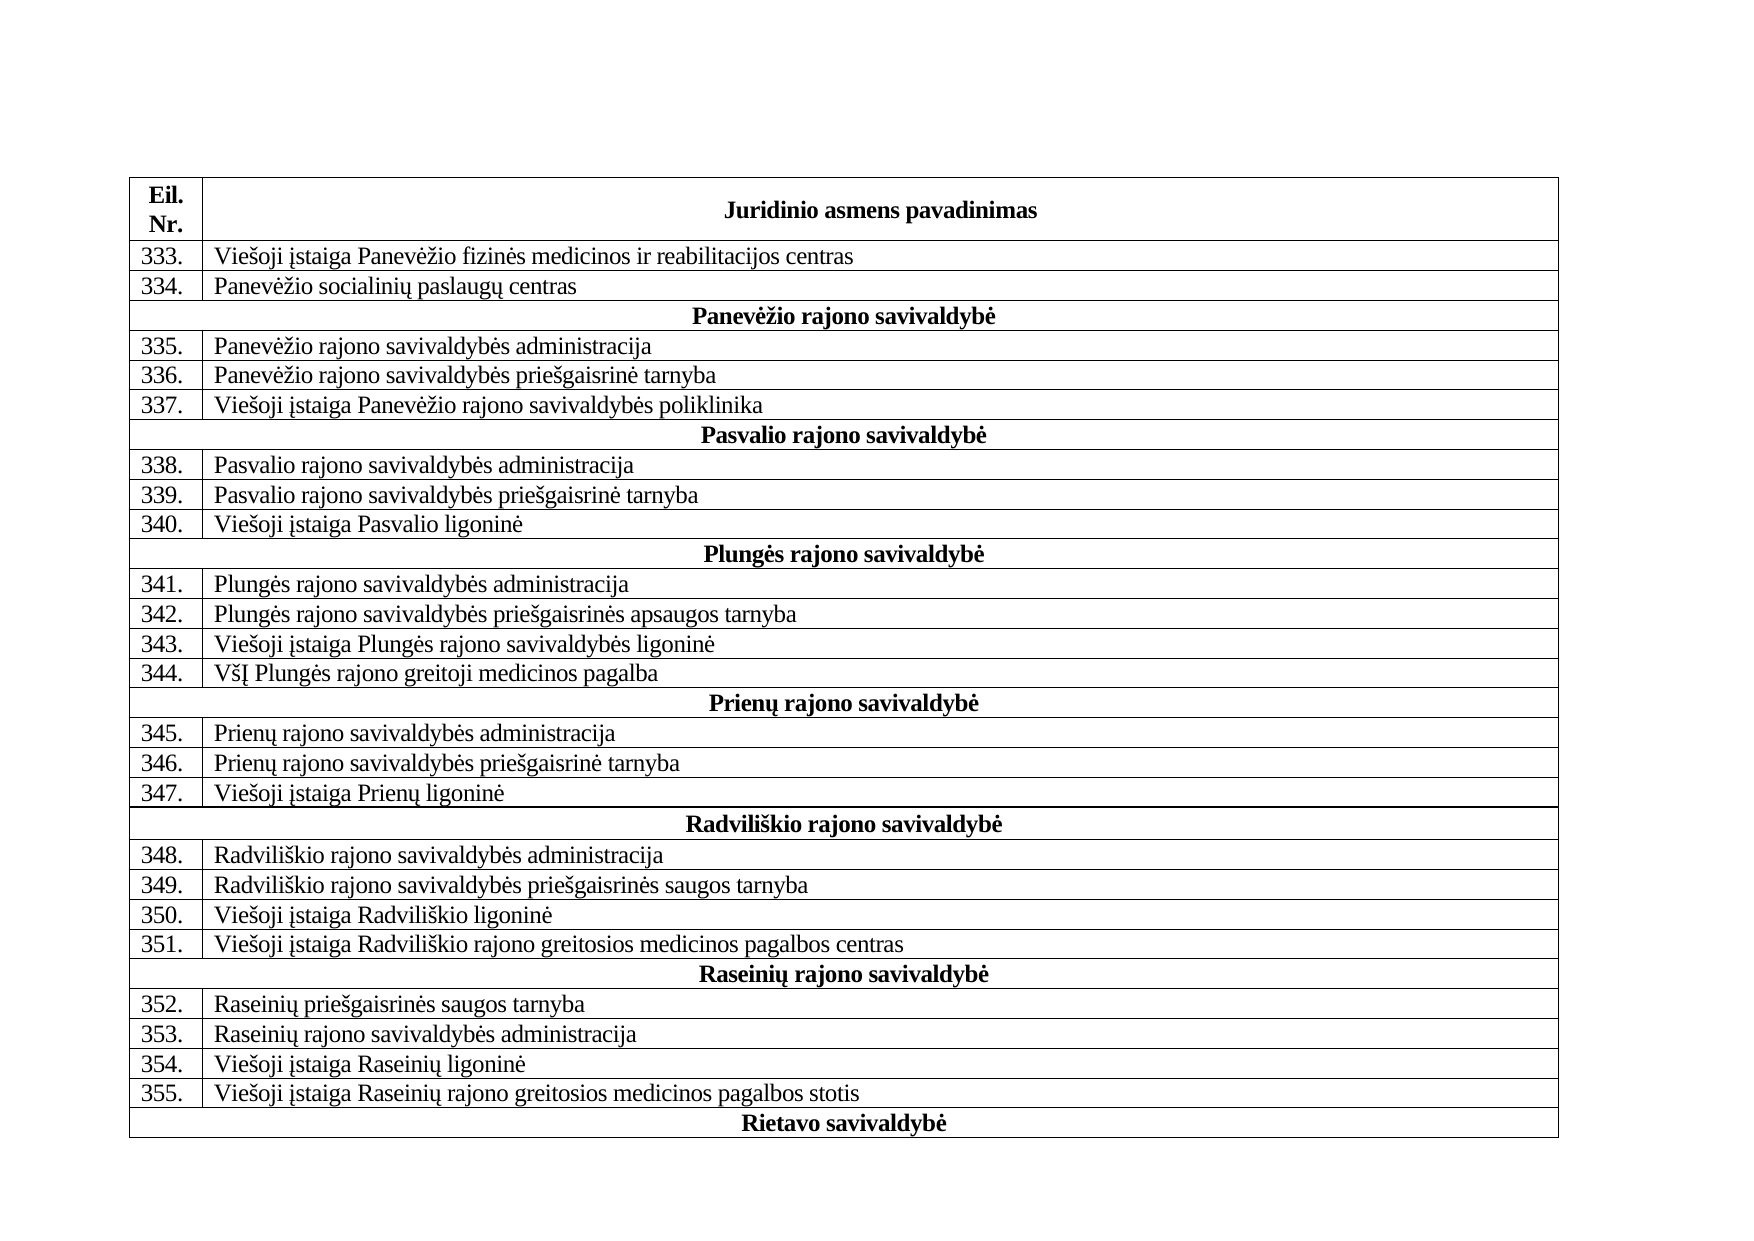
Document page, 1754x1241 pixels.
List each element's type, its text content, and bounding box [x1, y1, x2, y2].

table_cell 353. [130, 1019, 202, 1048]
table_cell Viešoji įstaiga Panevėžio rajono savivaldybės poliklinika [203, 390, 1558, 419]
table_cell Raseinių rajono savivaldybės administracija [203, 1019, 1558, 1048]
table_cell 338. [130, 450, 202, 479]
table_cell 334. [130, 271, 202, 300]
table_cell Viešoji įstaiga Radviliškio rajono greitosios medicinos pagalbos centras [203, 930, 1558, 958]
table_cell Plungės rajono savivaldybė [130, 539, 1558, 568]
table_cell Viešoji įstaiga Pasvalio ligoninė [203, 510, 1558, 538]
table_cell Panevėžio rajono savivaldybės priešgaisrinė tarnyba [203, 361, 1558, 389]
table_header Eil. Nr. [130, 178, 202, 240]
table_cell Radviliškio rajono savivaldybės administracija [203, 840, 1558, 869]
table_cell Viešoji įstaiga Panevėžio fizinės medicinos ir reabilitacijos centras [203, 241, 1558, 270]
table_cell 347. [130, 778, 202, 806]
table_cell 336. [130, 361, 202, 389]
table_cell Viešoji įstaiga Prienų ligoninė [203, 778, 1558, 806]
table_cell Plungės rajono savivaldybės administracija [203, 569, 1558, 598]
table_cell Viešoji įstaiga Plungės rajono savivaldybės ligoninė [203, 629, 1558, 657]
table_cell 337. [130, 390, 202, 419]
table_cell 344. [130, 659, 202, 687]
table_cell Prienų rajono savivaldybės administracija [203, 718, 1558, 747]
table_cell 355. [130, 1079, 202, 1107]
table_cell Panevėžio socialinių paslaugų centras [203, 271, 1558, 300]
table_cell 335. [130, 331, 202, 359]
table_cell 350. [130, 900, 202, 928]
table_cell 343. [130, 629, 202, 657]
table_cell Radviliškio rajono savivaldybės priešgaisrinės saugos tarnyba [203, 870, 1558, 899]
table_cell Radviliškio rajono savivaldybė [130, 808, 1558, 839]
table_cell Viešoji įstaiga Raseinių ligoninė [203, 1049, 1558, 1077]
table_cell Panevėžio rajono savivaldybės administracija [203, 331, 1558, 359]
table_cell 333. [130, 241, 202, 270]
table_cell 342. [130, 599, 202, 628]
table_cell 339. [130, 480, 202, 508]
table_cell 345. [130, 718, 202, 747]
table_cell Raseinių rajono savivaldybė [130, 959, 1558, 988]
table_cell Rietavo savivaldybė [130, 1108, 1558, 1137]
table_cell 349. [130, 870, 202, 899]
table_cell Raseinių priešgaisrinės saugos tarnyba [203, 989, 1558, 1018]
table_cell Pasvalio rajono savivaldybė [130, 420, 1558, 449]
table_cell 351. [130, 930, 202, 958]
table_cell Panevėžio rajono savivaldybė [130, 301, 1558, 330]
table_cell Pasvalio rajono savivaldybės priešgaisrinė tarnyba [203, 480, 1558, 508]
table_header Juridinio asmens pavadinimas [203, 178, 1558, 240]
table_cell 354. [130, 1049, 202, 1077]
table_cell 352. [130, 989, 202, 1018]
table_cell VšĮ Plungės rajono greitoji medicinos pagalba [203, 659, 1558, 687]
table_cell 346. [130, 748, 202, 777]
table_cell 341. [130, 569, 202, 598]
table_cell Prienų rajono savivaldybės priešgaisrinė tarnyba [203, 748, 1558, 777]
table_cell Pasvalio rajono savivaldybės administracija [203, 450, 1558, 479]
table_cell Prienų rajono savivaldybė [130, 688, 1558, 717]
table_cell Plungės rajono savivaldybės priešgaisrinės apsaugos tarnyba [203, 599, 1558, 628]
table_cell 340. [130, 510, 202, 538]
table_cell 348. [130, 840, 202, 869]
table_cell Viešoji įstaiga Radviliškio ligoninė [203, 900, 1558, 928]
table_cell Viešoji įstaiga Raseinių rajono greitosios medicinos pagalbos stotis [203, 1079, 1558, 1107]
